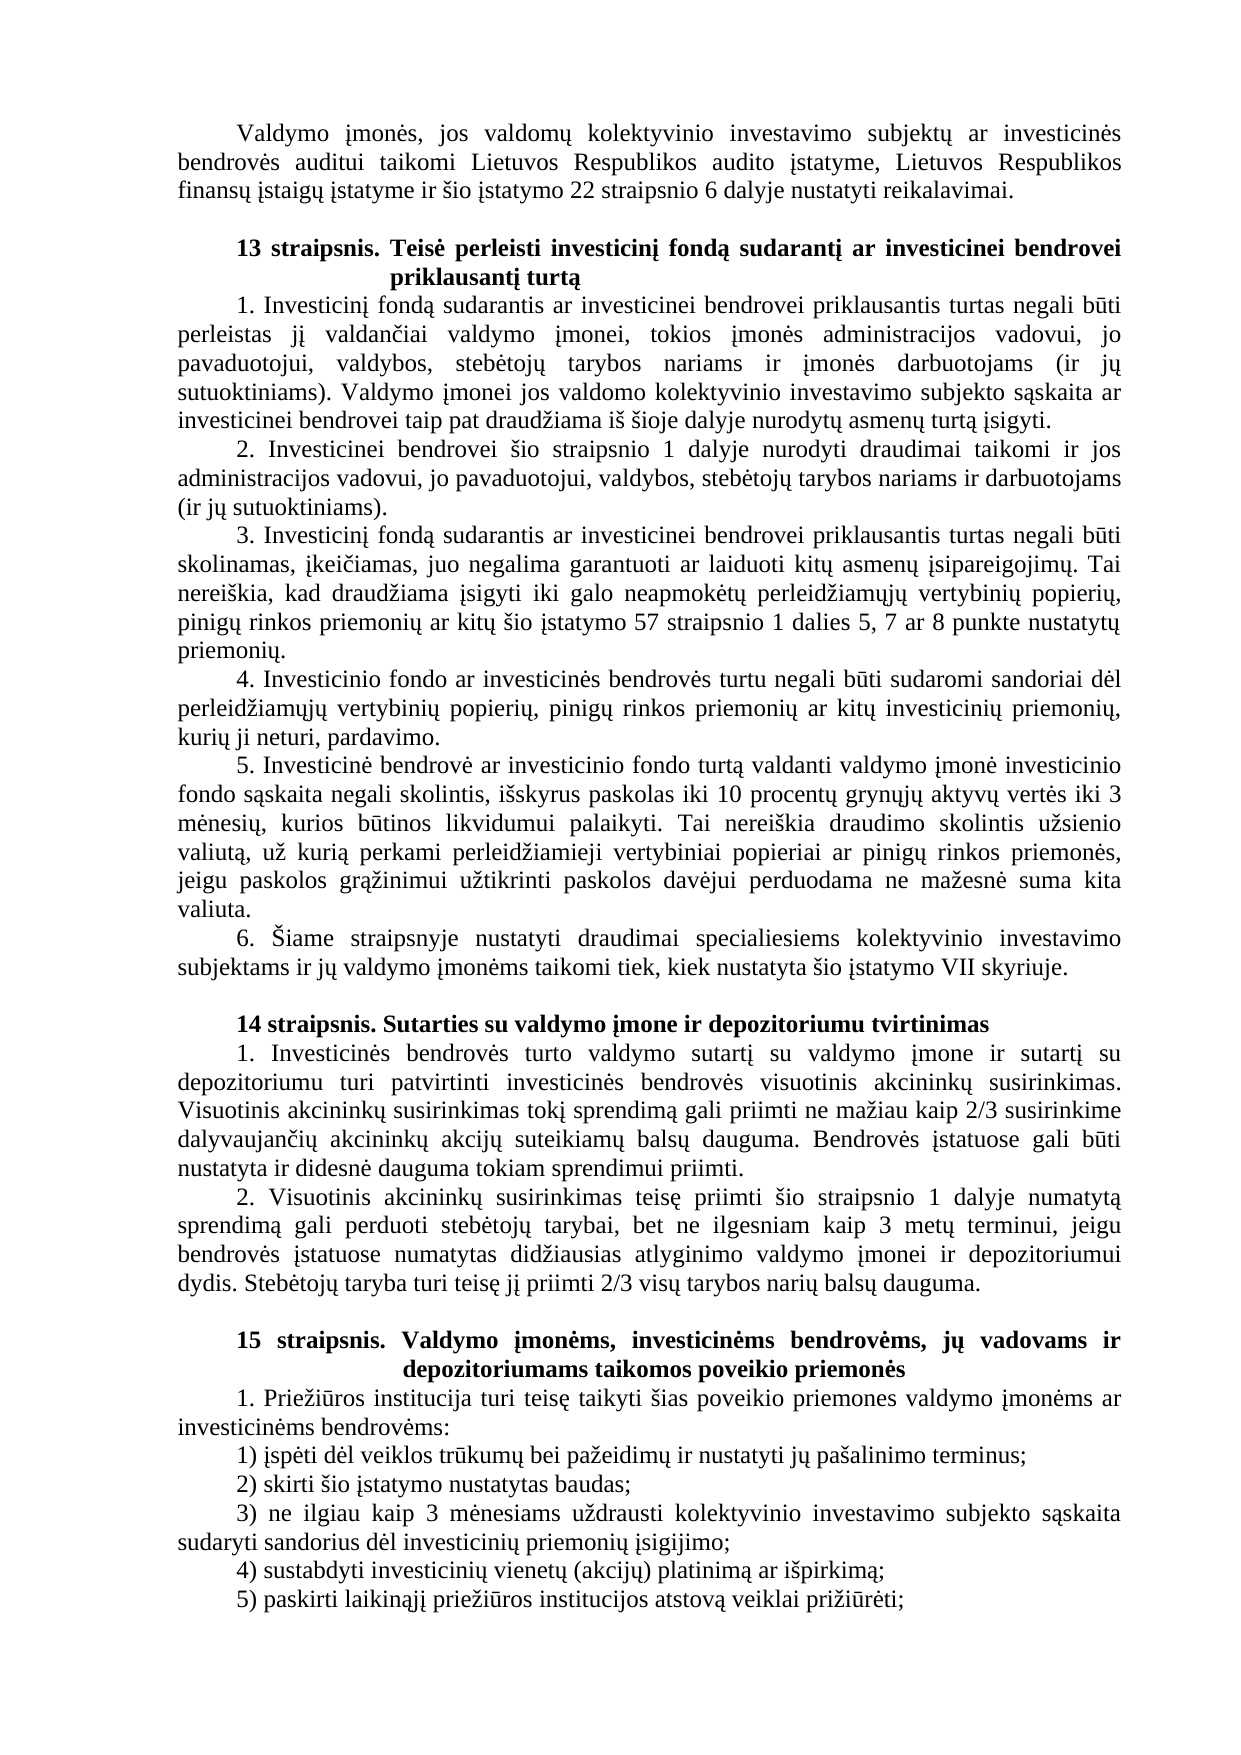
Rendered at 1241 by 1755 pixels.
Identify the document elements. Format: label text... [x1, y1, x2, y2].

text Valdymo įmonės, jos valdomų kolektyvinio investavimo subjektų ar investicinės bendrovės auditui taikomi Lietuvos Respublikos audito įstatyme, Lietuvos Respublikos finansų įstaigų įstatyme ir šio įstatymo 22 straipsnio 6 dalyje nustatyti reikalavimai. [177, 118, 1122, 204]
text 13 straipsnis. Teisė perleisti investicinį fondą sudarantį ar investicinei bendrovei priklausantį turtą [236, 233, 1122, 291]
text 6. Šiame straipsnyje nustatyti draudimai specialiesiems kolektyvinio investavimo subjektams ir jų valdymo įmonėms taikomi tiek, kiek nustatyta šio įstatymo VII skyriuje. [177, 923, 1122, 981]
text 15 straipsnis. Valdymo įmonėms, investicinėms bendrovėms, jų vadovams ir depozitoriumams taikomos poveikio priemonės [236, 1326, 1122, 1383]
text 3) ne ilgiau kaip 3 mėnesiams uždrausti kolektyvinio investavimo subjekto sąskaita sudaryti sandorius dėl investicinių priemonių įsigijimo; [177, 1498, 1122, 1556]
text 3. Investicinį fondą sudarantis ar investicinei bendrovei priklausantis turtas negali būti skolinamas, įkeičiamas, juo negalima garantuoti ar laiduoti kitų asmenų įsipareigojimų. Tai nereiškia, kad draudžiama įsigyti iki galo neapmokėtų perleidžiamųjų vertybinių popierių, pinigų rinkos priemonių ar kitų šio įstatymo 57 straipsnio 1 dalies 5, 7 ar 8 punkte nustatytų priemonių. [177, 521, 1122, 664]
text 4) sustabdyti investicinių vienetų (akcijų) platinimą ar išpirkimą; [177, 1556, 1122, 1584]
text 4. Investicinio fondo ar investicinės bendrovės turtu negali būti sudaromi sandoriai dėl perleidžiamųjų vertybinių popierių, pinigų rinkos priemonių ar kitų investicinių priemonių, kurių ji neturi, pardavimo. [177, 664, 1122, 751]
text 1. Priežiūros institucija turi teisę taikyti šias poveikio priemones valdymo įmonėms ar investicinėms bendrovėms: [177, 1383, 1122, 1441]
text 5) paskirti laikinąjį priežiūros institucijos atstovą veiklai prižiūrėti; [177, 1584, 1122, 1613]
text 1) įspėti dėl veiklos trūkumų bei pažeidimų ir nustatyti jų pašalinimo terminus; [177, 1441, 1122, 1469]
text 14 straipsnis. Sutarties su valdymo įmone ir depozitoriumu tvirtinimas [177, 1009, 1122, 1038]
text 2) skirti šio įstatymo nustatytas baudas; [177, 1469, 1122, 1498]
text 5. Investicinė bendrovė ar investicinio fondo turtą valdanti valdymo įmonė investicinio fondo sąskaita negali skolintis, išskyrus paskolas iki 10 procentų grynųjų aktyvų vertės iki 3 mėnesių, kurios būtinos likvidumui palaikyti. Tai nereiškia draudimo skolintis užsienio valiutą, už kurią perkami perleidžiamieji vertybiniai popieriai ar pinigų rinkos priemonės, jeigu paskolos grąžinimui užtikrinti paskolos davėjui perduodama ne mažesnė suma kita valiuta. [177, 751, 1122, 923]
text 1. Investicinės bendrovės turto valdymo sutartį su valdymo įmone ir sutartį su depozitoriumu turi patvirtinti investicinės bendrovės visuotinis akcininkų susirinkimas. Visuotinis akcininkų susirinkimas tokį sprendimą gali priimti ne mažiau kaip 2/3 susirinkime dalyvaujančių akcininkų akcijų suteikiamų balsų dauguma. Bendrovės įstatuose gali būti nustatyta ir didesnė dauguma tokiam sprendimui priimti. [177, 1038, 1122, 1182]
text 1. Investicinį fondą sudarantis ar investicinei bendrovei priklausantis turtas negali būti perleistas jį valdančiai valdymo įmonei, tokios įmonės administracijos vadovui, jo pavaduotojui, valdybos, stebėtojų tarybos nariams ir įmonės darbuotojams (ir jų sutuoktiniams). Valdymo įmonei jos valdomo kolektyvinio investavimo subjekto sąskaita ar investicinei bendrovei taip pat draudžiama iš šioje dalyje nurodytų asmenų turtą įsigyti. [177, 291, 1122, 434]
text 2. Investicinei bendrovei šio straipsnio 1 dalyje nurodyti draudimai taikomi ir jos administracijos vadovui, jo pavaduotojui, valdybos, stebėtojų tarybos nariams ir darbuotojams (ir jų sutuoktiniams). [177, 434, 1122, 521]
text 2. Visuotinis akcininkų susirinkimas teisę priimti šio straipsnio 1 dalyje numatytą sprendimą gali perduoti stebėtojų tarybai, bet ne ilgesniam kaip 3 metų terminui, jeigu bendrovės įstatuose numatytas didžiausias atlyginimo valdymo įmonei ir depozitoriumui dydis. Stebėtojų taryba turi teisę jį priimti 2/3 visų tarybos narių balsų dauguma. [177, 1182, 1122, 1297]
